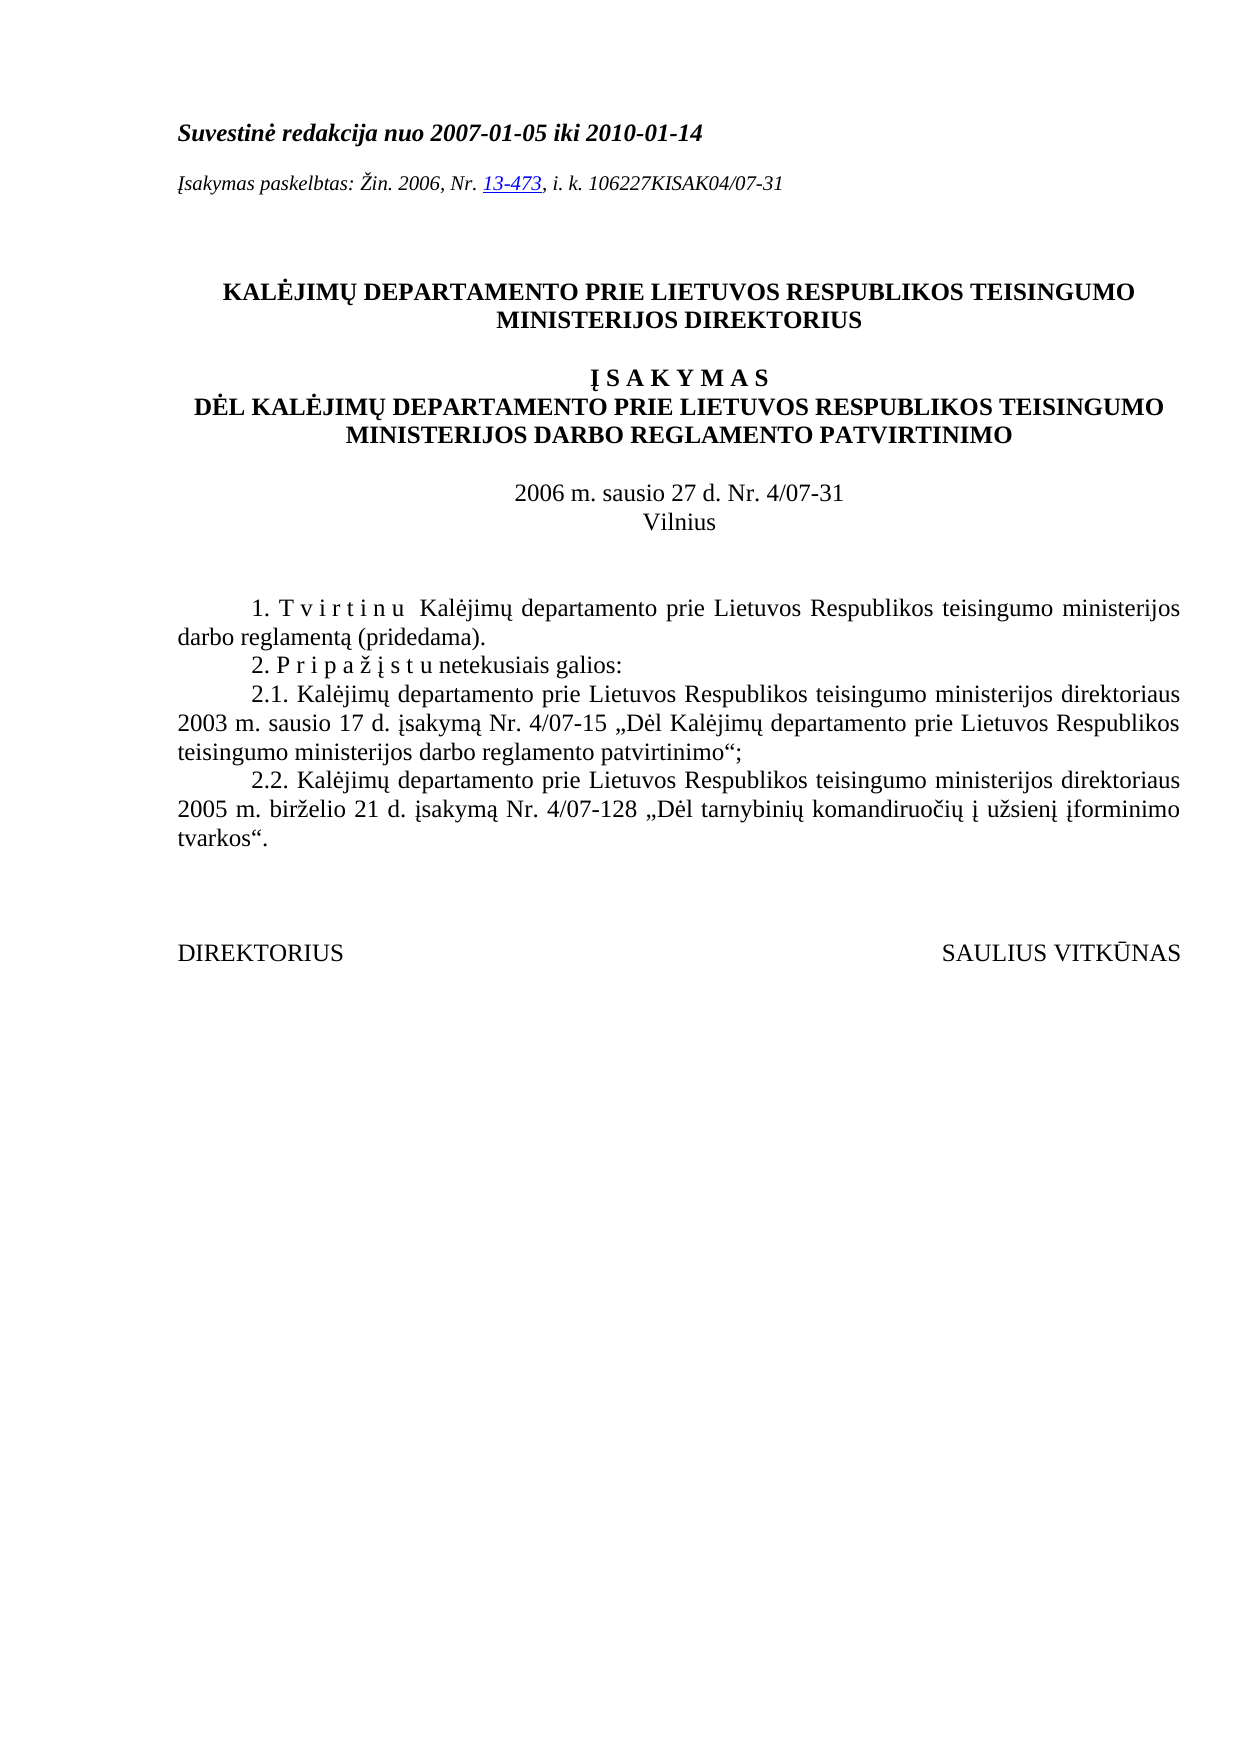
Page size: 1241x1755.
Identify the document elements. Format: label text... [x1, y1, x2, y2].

text KALĖJIMŲ DEPARTAMENTO PRIE LIETUVOS RESPUBLIKOS TEISINGUMO MINISTERIJOS DIREKTORIUS [177, 277, 1181, 334]
text Į S A K Y M A S [177, 363, 1181, 392]
text Suvestinė redakcija nuo 2007-01-05 iki 2010-01-14 [177, 118, 1181, 147]
text 2. Pripažįstu netekusiais galios: [177, 650, 1181, 679]
text 2.1. Kalėjimų departamento prie Lietuvos Respublikos teisingumo ministerijos direktoriaus 2003 m. sausio 17 d. įsakymą Nr. 4/07-15 „Dėl Kalėjimų departamento prie Lietuvos Respublikos teisingumo ministerijos darbo reglamento patvirtinimo“; [177, 679, 1181, 765]
text 2.2. Kalėjimų departamento prie Lietuvos Respublikos teisingumo ministerijos direktoriaus 2005 m. birželio 21 d. įsakymą Nr. 4/07-128 „Dėl tarnybinių komandiruočių į užsienį įforminimo tvarkos“. [177, 765, 1181, 852]
text Vilnius [177, 507, 1181, 535]
text Įsakymas paskelbtas: Žin. 2006, Nr. 13-473, i. k. 106227KISAK04/07-31 [177, 171, 1181, 195]
text DĖL KALĖJIMŲ DEPARTAMENTO PRIE LIETUVOS RESPUBLIKOS TEISINGUMO MINISTERIJOS DARBO REGLAMENTO PATVIRTINIMO [177, 392, 1181, 449]
text DIREKTORIUS SAULIUS VITKŪNAS [177, 938, 1181, 967]
text 2006 m. sausio 27 d. Nr. 4/07-31 [177, 478, 1181, 507]
text 1. Tvirtinu Kalėjimų departamento prie Lietuvos Respublikos teisingumo ministerijos darbo reglamentą (pridedama). [177, 593, 1181, 650]
